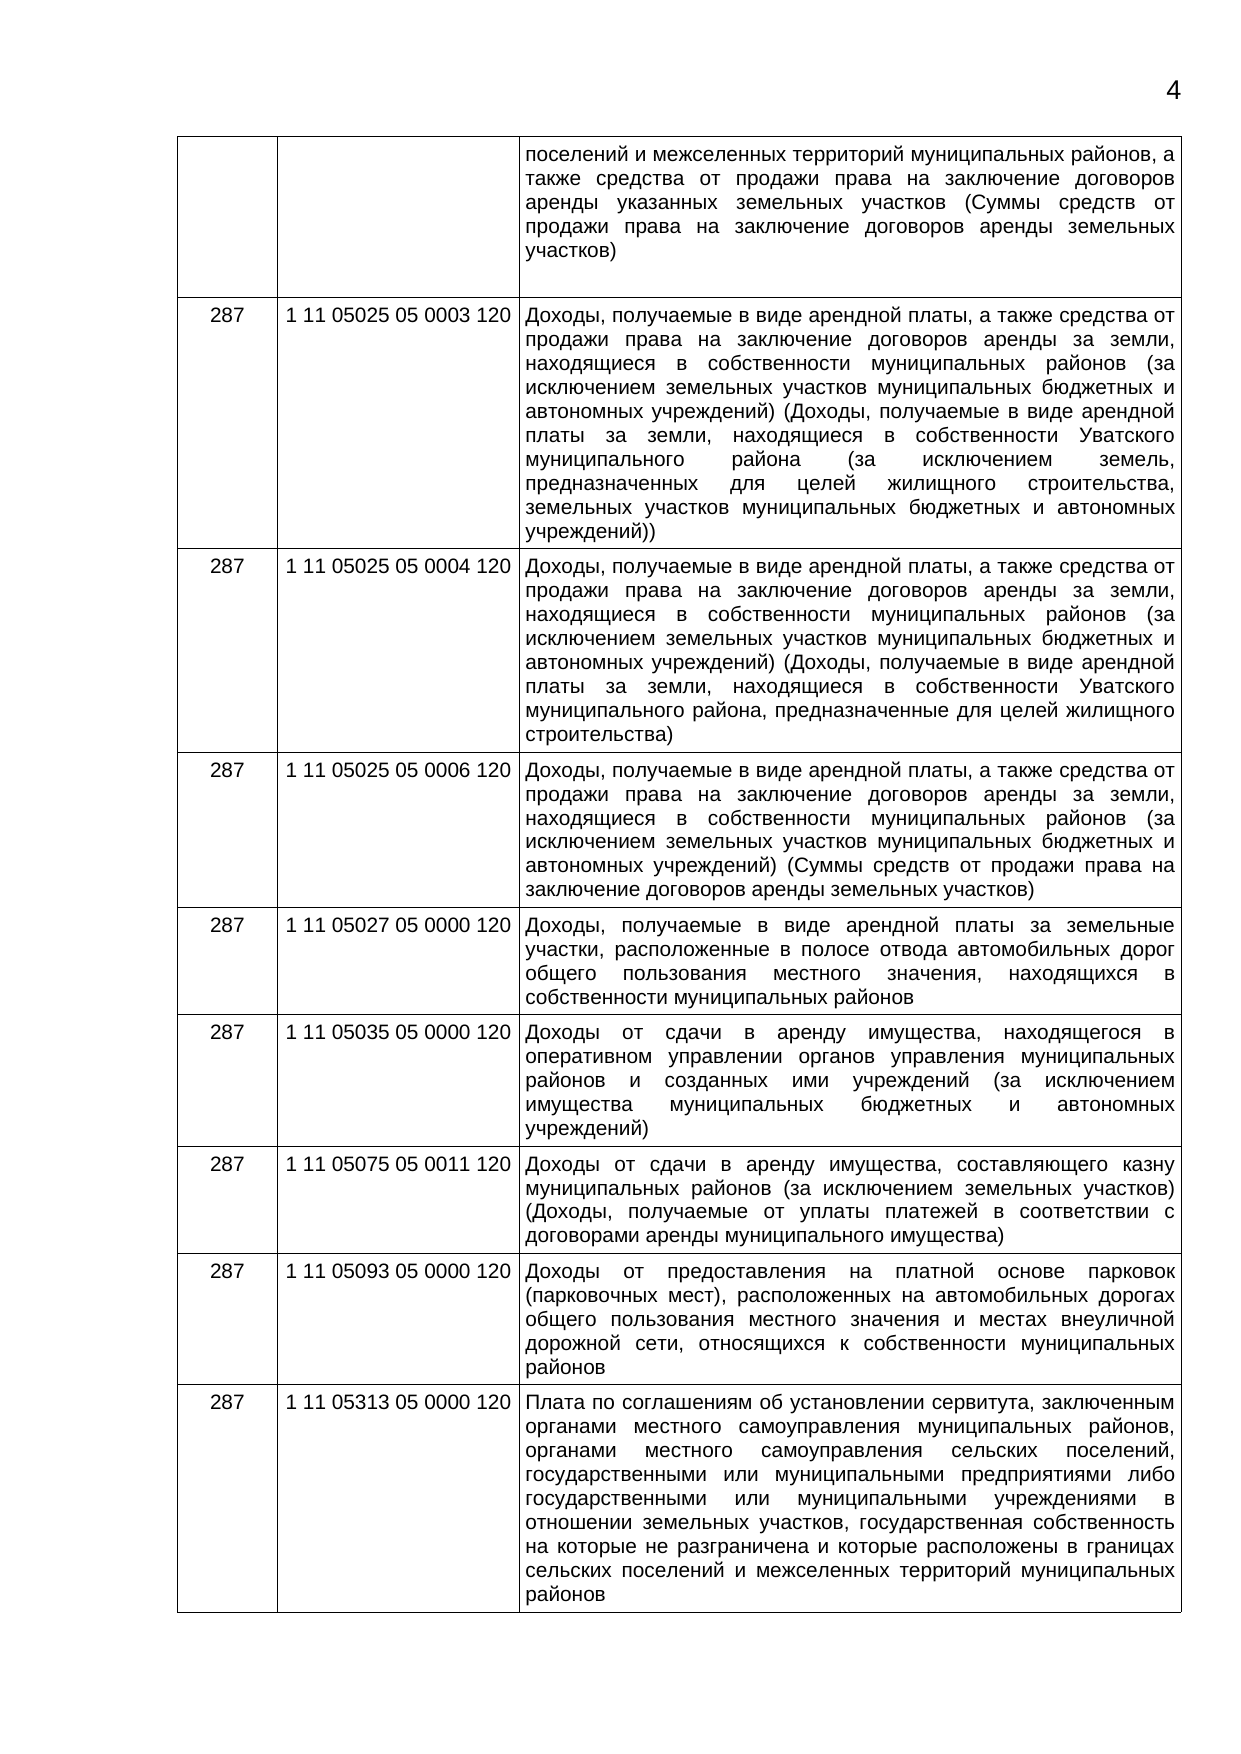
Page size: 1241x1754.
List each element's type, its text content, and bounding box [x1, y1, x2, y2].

table_cell 1 11 05025 05 0006 120 [278, 753, 519, 907]
table_cell Доходы от сдачи в аренду имущества, находящегося в оперативном управлении органов управления муниципальных районов и созданных ими учреждений (за исключением имущества муниципальных бюджетных и автономных учреждений) [520, 1015, 1181, 1146]
table_cell 287 [178, 549, 277, 752]
table_cell 1 11 05025 05 0003 120 [278, 298, 519, 548]
table_cell 287 [178, 1385, 277, 1612]
table_cell поселений и межселенных территорий муниципальных районов, а также средства от продажи права на заключение договоров аренды указанных земельных участков (Суммы средств от продажи права на заключение договоров аренды земельных участков) [520, 137, 1181, 297]
table_cell Доходы, получаемые в виде арендной платы, а также средства от продажи права на заключение договоров аренды за земли, находящиеся в собственности муниципальных районов (за исключением земельных участков муниципальных бюджетных и автономных учреждений) (Доходы, получаемые в виде арендной платы за земли, находящиеся в собственности Уватского муниципального района, предназначенные для целей жилищного строительства) [520, 549, 1181, 752]
table_cell Доходы, получаемые в виде арендной платы, а также средства от продажи права на заключение договоров аренды за земли, находящиеся в собственности муниципальных районов (за исключением земельных участков муниципальных бюджетных и автономных учреждений) (Доходы, получаемые в виде арендной платы за земли, находящиеся в собственности Уватского муниципального района (за исключением земель, предназначенных для целей жилищного строительства, земельных участков муниципальных бюджетных и автономных учреждений)) [520, 298, 1181, 548]
table_cell Доходы от предоставления на платной основе парковок (парковочных мест), расположенных на автомобильных дорогах общего пользования местного значения и местах внеуличной дорожной сети, относящихся к собственности муниципальных районов [520, 1254, 1181, 1384]
table_cell Доходы, получаемые в виде арендной платы за земельные участки, расположенные в полосе отвода автомобильных дорог общего пользования местного значения, находящихся в собственности муниципальных районов [520, 908, 1181, 1014]
table_cell 1 11 05093 05 0000 120 [278, 1254, 519, 1384]
table_cell 1 11 05075 05 0011 120 [278, 1147, 519, 1253]
table_cell 287 [178, 908, 277, 1014]
table_cell 1 11 05027 05 0000 120 [278, 908, 519, 1014]
table_cell 287 [178, 1015, 277, 1146]
table_cell 287 [178, 1254, 277, 1384]
table_cell [278, 137, 519, 297]
table_cell 287 [178, 753, 277, 907]
table_cell Плата по соглашениям об установлении сервитута, заключенным органами местного самоуправления муниципальных районов, органами местного самоуправления сельских поселений, государственными или муниципальными предприятиями либо государственными или муниципальными учреждениями в отношении земельных участков, государственная собственность на которые не разграничена и которые расположены в границах сельских поселений и межселенных территорий муниципальных районов [520, 1385, 1181, 1612]
table_cell Доходы, получаемые в виде арендной платы, а также средства от продажи права на заключение договоров аренды за земли, находящиеся в собственности муниципальных районов (за исключением земельных участков муниципальных бюджетных и автономных учреждений) (Суммы средств от продажи права на заключение договоров аренды земельных участков) [520, 753, 1181, 907]
table_cell 1 11 05025 05 0004 120 [278, 549, 519, 752]
table_cell [178, 137, 277, 297]
table_cell 287 [178, 1147, 277, 1253]
table_cell 1 11 05313 05 0000 120 [278, 1385, 519, 1612]
table_cell 1 11 05035 05 0000 120 [278, 1015, 519, 1146]
table_cell Доходы от сдачи в аренду имущества, составляющего казну муниципальных районов (за исключением земельных участков) (Доходы, получаемые от уплаты платежей в соответствии с договорами аренды муниципального имущества) [520, 1147, 1181, 1253]
table_cell 287 [178, 298, 277, 548]
